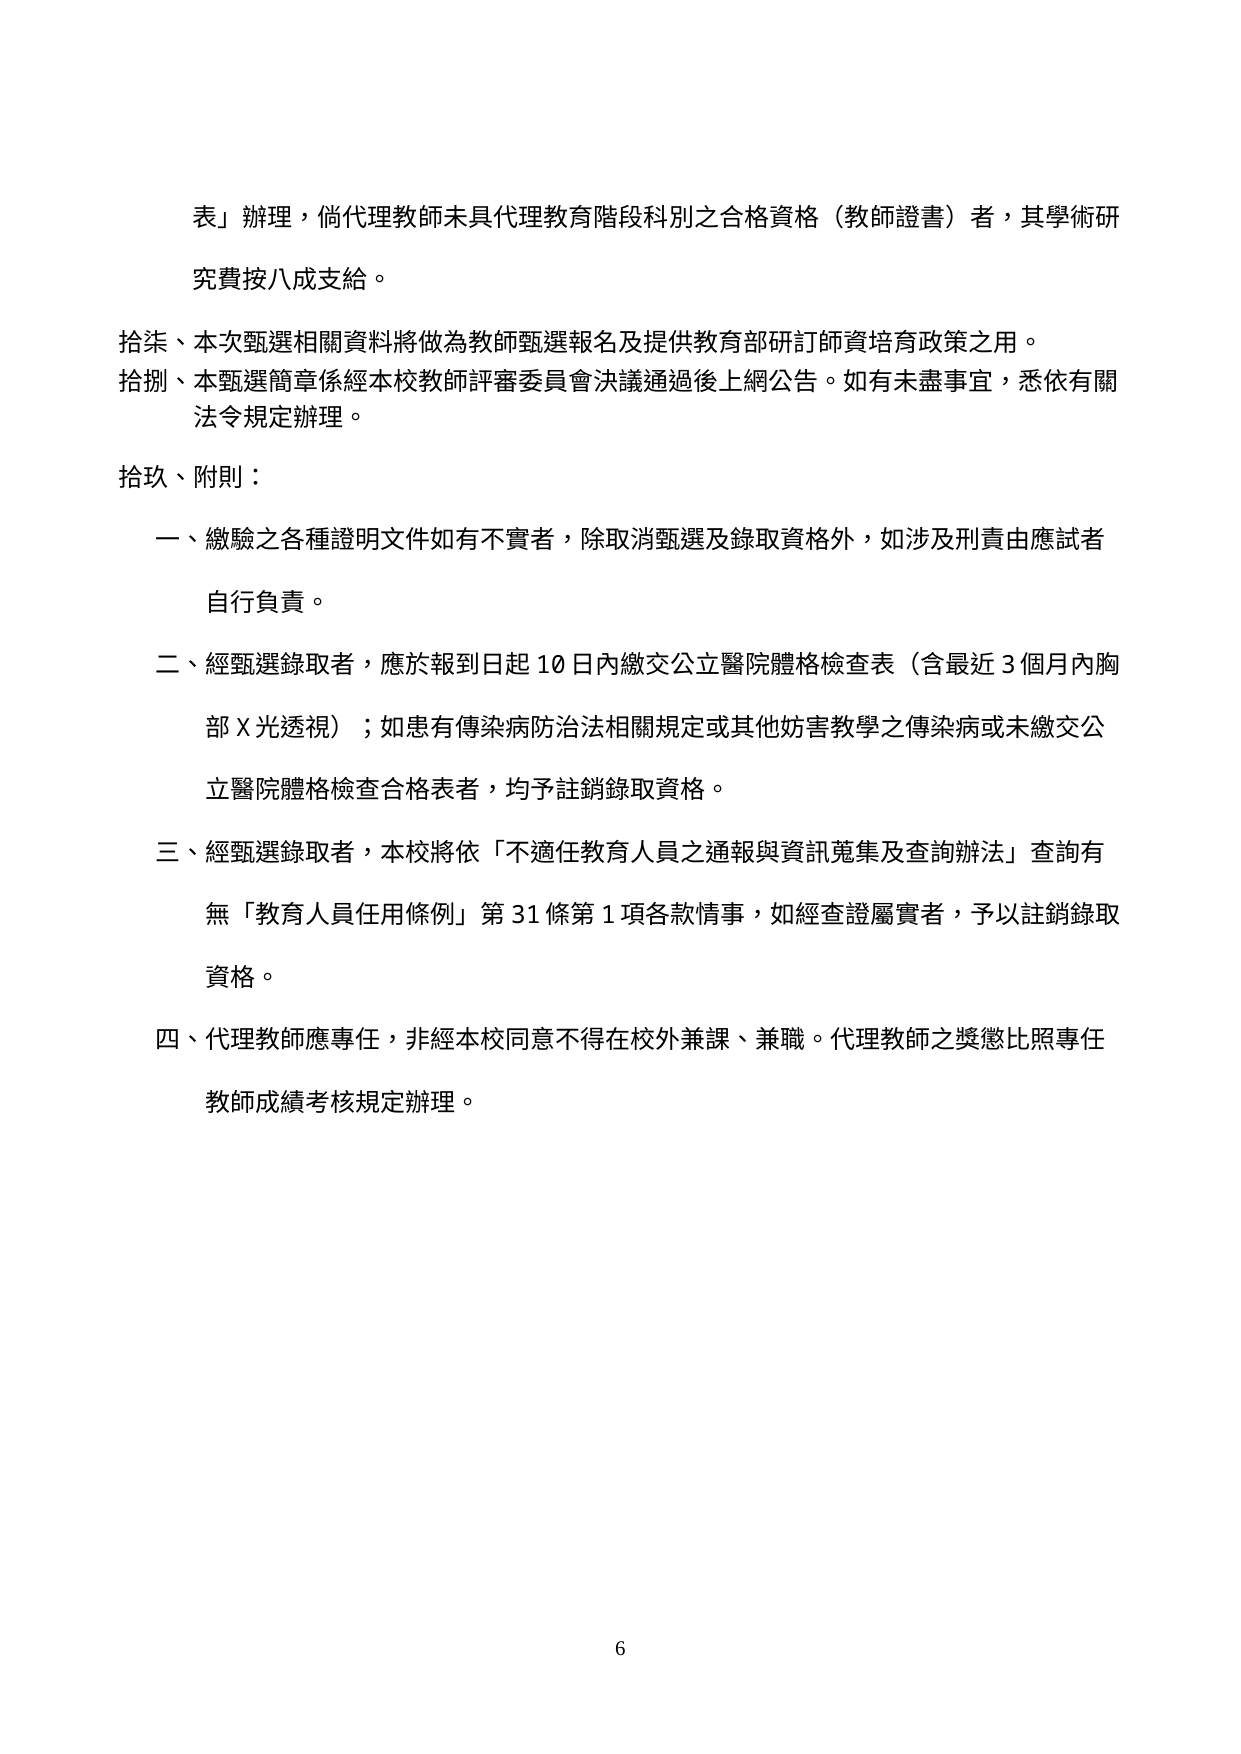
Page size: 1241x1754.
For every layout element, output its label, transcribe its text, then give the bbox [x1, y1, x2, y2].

text 拾柒、本次甄選相關資料將做為教師甄選報名及提供教育部研訂師資培育政策之用。 [118, 298, 1122, 361]
text 二、經甄選錄取者，應於報到日起10日內繳交公立醫院體格檢查表（含最近3個月內胸部X光透視）；如患有傳染病防治法相關規定或其他妨害教學之傳染病或未繳交公立醫院體格檢查合格表者，均予註銷錄取資格。 [156, 621, 1122, 808]
text 拾玖、附則： [118, 433, 1122, 496]
text 拾捌、本甄選簡章係經本校教師評審委員會決議通過後上網公告。如有未盡事宜，悉依有關法令規定辦理。 [118, 361, 1122, 433]
text 一、繳驗之各種證明文件如有不實者，除取消甄選及錄取資格外，如涉及刑責由應試者自行負責。 [156, 496, 1122, 621]
text 表」辦理，倘代理教師未具代理教育階段科別之合格資格（教師證書）者，其學術研究費按八成支給。 [118, 173, 1122, 298]
text 三、經甄選錄取者，本校將依「不適任教育人員之通報與資訊蒐集及查詢辦法」查詢有無「教育人員任用條例」第31條第1項各款情事，如經查證屬實者，予以註銷錄取資格。 [156, 808, 1122, 996]
text 四、代理教師應專任，非經本校同意不得在校外兼課、兼職。代理教師之獎懲比照專任教師成績考核規定辦理。 [156, 996, 1122, 1121]
